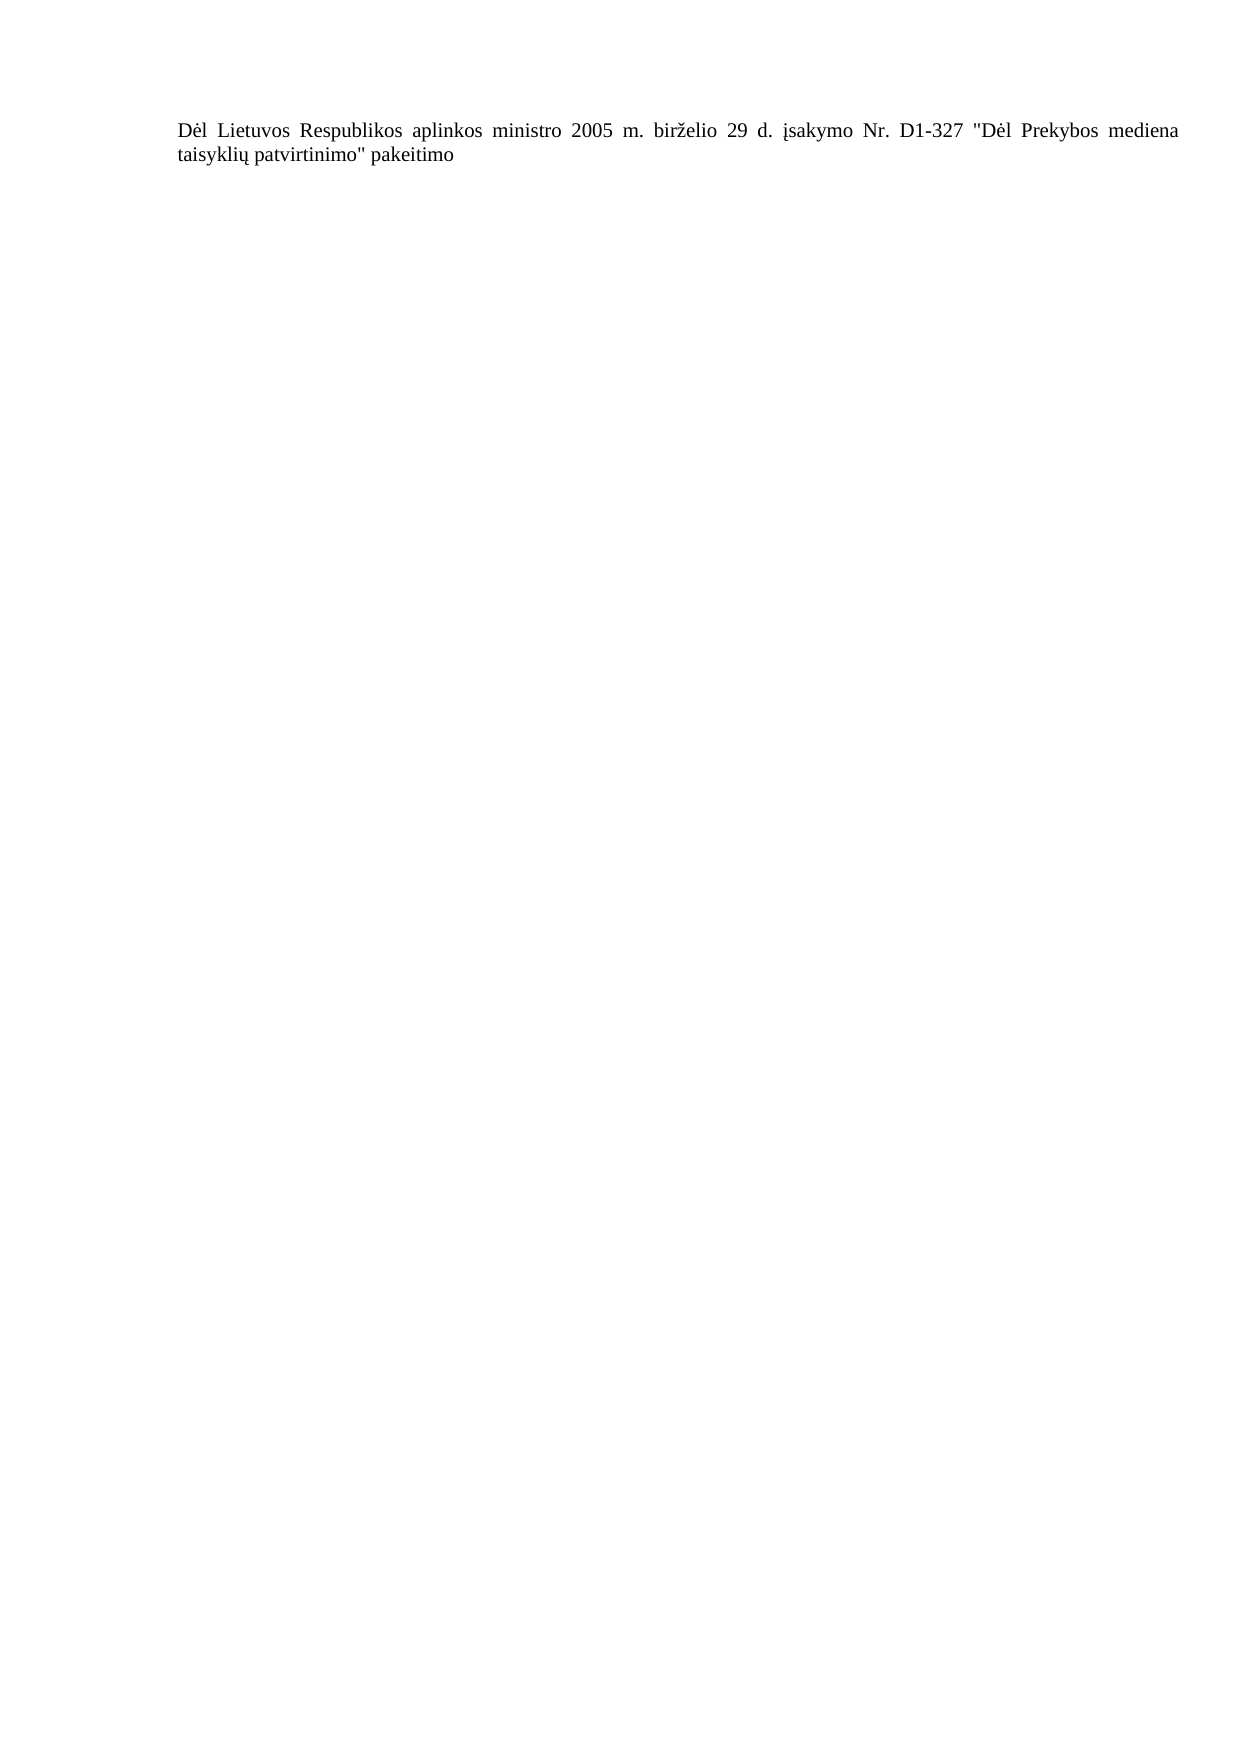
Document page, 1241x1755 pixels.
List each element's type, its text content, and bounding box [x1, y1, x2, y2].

text Dėl Lietuvos Respublikos aplinkos ministro 2005 m. birželio 29 d. įsakymo Nr. D1-327 "Dėl Prekybos mediena taisyklių patvirtinimo" pakeitimo [177, 118, 1181, 166]
